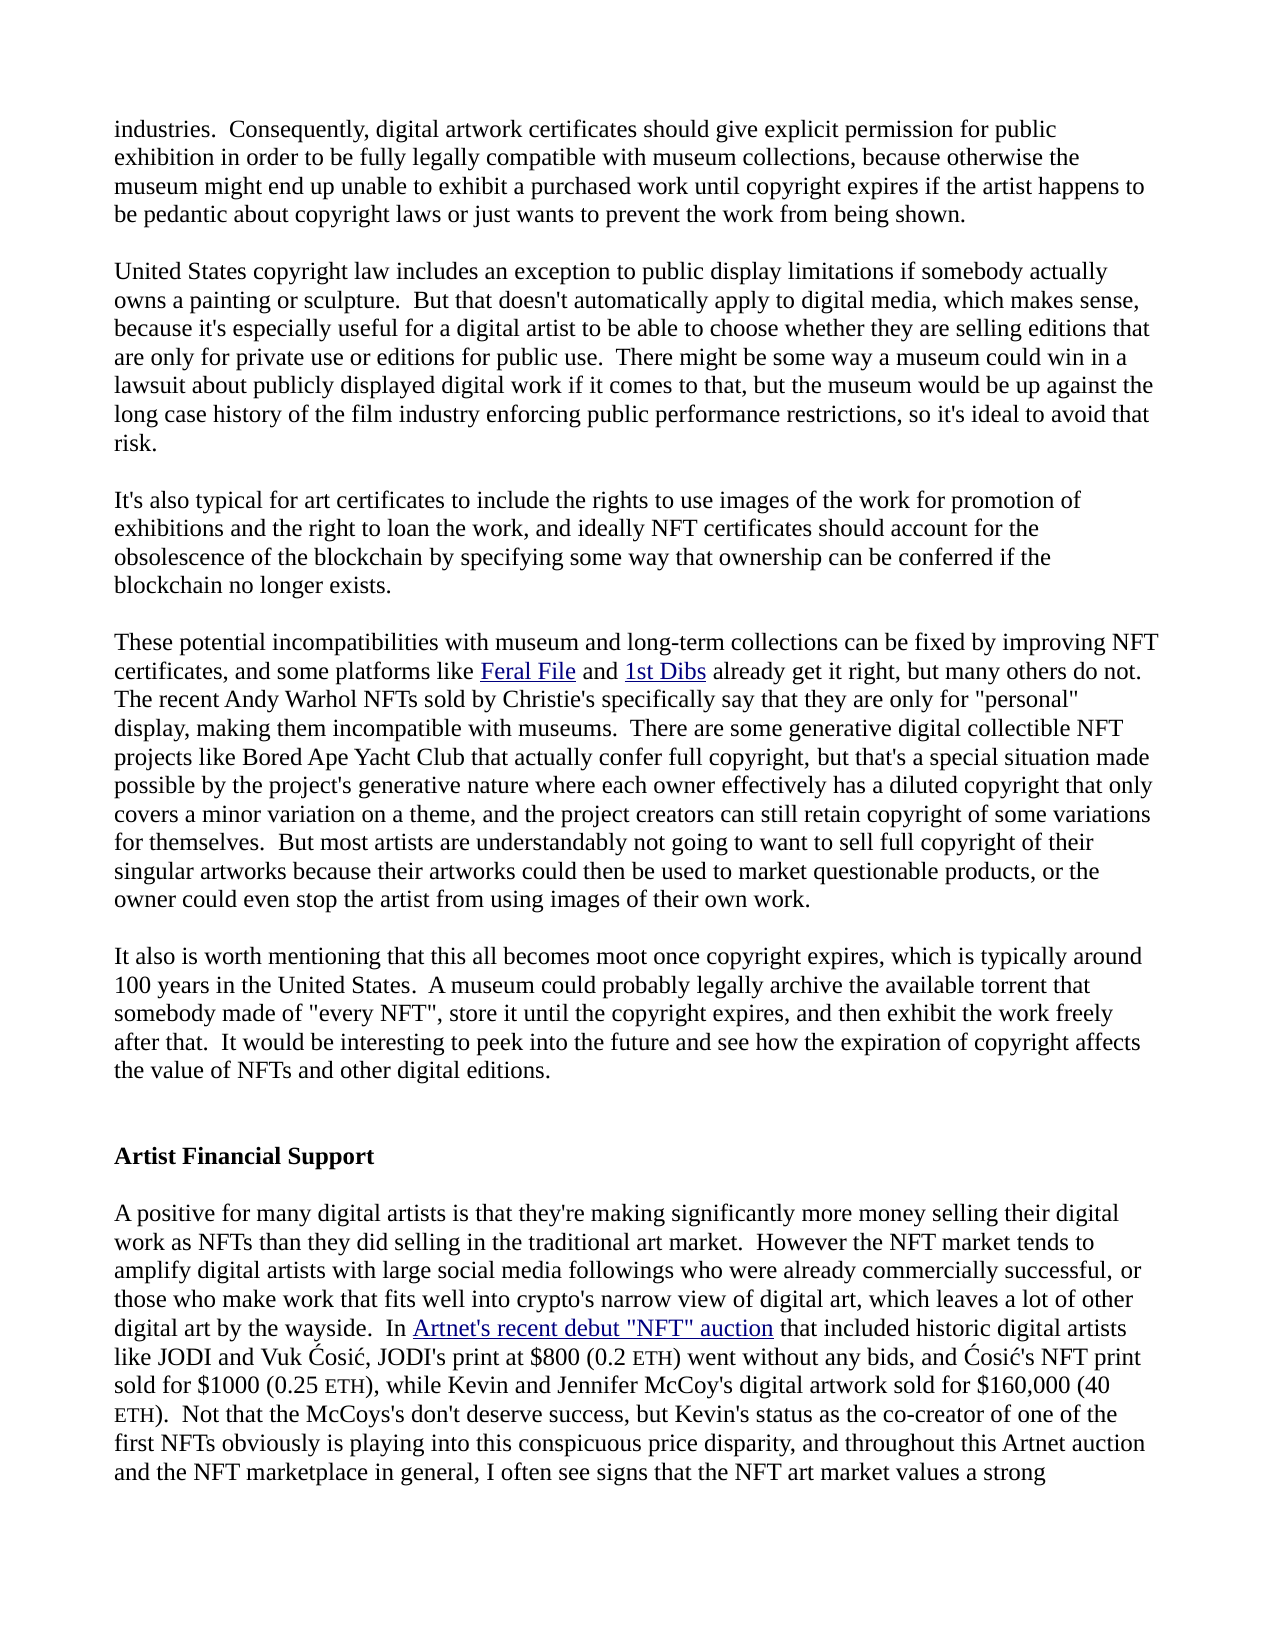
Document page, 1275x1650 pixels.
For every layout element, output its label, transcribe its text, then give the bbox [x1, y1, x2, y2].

text Artist Financial Support [114, 1141, 1161, 1170]
text It also is worth mentioning that this all becomes moot once copyright expires, which is typically around 100 years in the United States. A museum could probably legally archive the available torrent that somebody made of "every NFT", store it until the copyright expires, and then exhibit the work freely after that. It would be interesting to peek into the future and see how the expiration of copyright affects the value of NFTs and other digital editions. [114, 942, 1161, 1084]
text industries. Consequently, digital artwork certificates should give explicit permission for public exhibition in order to be fully legally compatible with museum collections, because otherwise the museum might end up unable to exhibit a purchased work until copyright expires if the artist happens to be pedantic about copyright laws or just wants to prevent the work from being shown. [114, 114, 1161, 228]
text It's also typical for art certificates to include the rights to use images of the work for promotion of exhibitions and the right to loan the work, and ideally NFT certificates should account for the obsolescence of the blockchain by specifying some way that ownership can be conferred if the blockchain no longer exists. [114, 485, 1161, 599]
text United States copyright law includes an exception to public display limitations if somebody actually owns a painting or sculpture. But that doesn't automatically apply to digital media, which makes sense, because it's especially useful for a digital artist to be able to choose whether they are selling editions that are only for private use or editions for public use. There might be some way a museum could win in a lawsuit about publicly displayed digital work if it comes to that, but the museum would be up against the long case history of the film industry enforcing public performance restrictions, so it's ideal to avoid that risk. [114, 257, 1161, 456]
text A positive for many digital artists is that they're making significantly more money selling their digital work as NFTs than they did selling in the traditional art market. However the NFT market tends to amplify digital artists with large social media followings who were already commercially successful, or those who make work that fits well into crypto's narrow view of digital art, which leaves a lot of other digital art by the wayside. In Artnet's recent debut "NFT" auction that included historic digital artists like JODI and Vuk Ćosić, JODI's print at $800 (0.2 ETH) went without any bids, and Ćosić's NFT print sold for $1000 (0.25 ETH), while Kevin and Jennifer McCoy's digital artwork sold for $160,000 (40 ETH). Not that the McCoys's don't deserve success, but Kevin's status as the co-creator of one of the first NFTs obviously is playing into this conspicuous price disparity, and throughout this Artnet auction and the NFT marketplace in general, I often see signs that the NFT art market values a strong [114, 1198, 1161, 1486]
text These potential incompatibilities with museum and long-term collections can be fixed by improving NFT certificates, and some platforms like Feral File and 1st Dibs already get it right, but many others do not. The recent Andy Warhol NFTs sold by Christie's specifically say that they are only for "personal" display, making them incompatible with museums. There are some generative digital collectible NFT projects like Bored Ape Yacht Club that actually confer full copyright, but that's a special situation made possible by the project's generative nature where each owner effectively has a diluted copyright that only covers a minor variation on a theme, and the project creators can still retain copyright of some variations for themselves. But most artists are understandably not going to want to sell full copyright of their singular artworks because their artworks could then be used to market questionable products, or the owner could even stop the artist from using images of their own work. [114, 628, 1161, 913]
